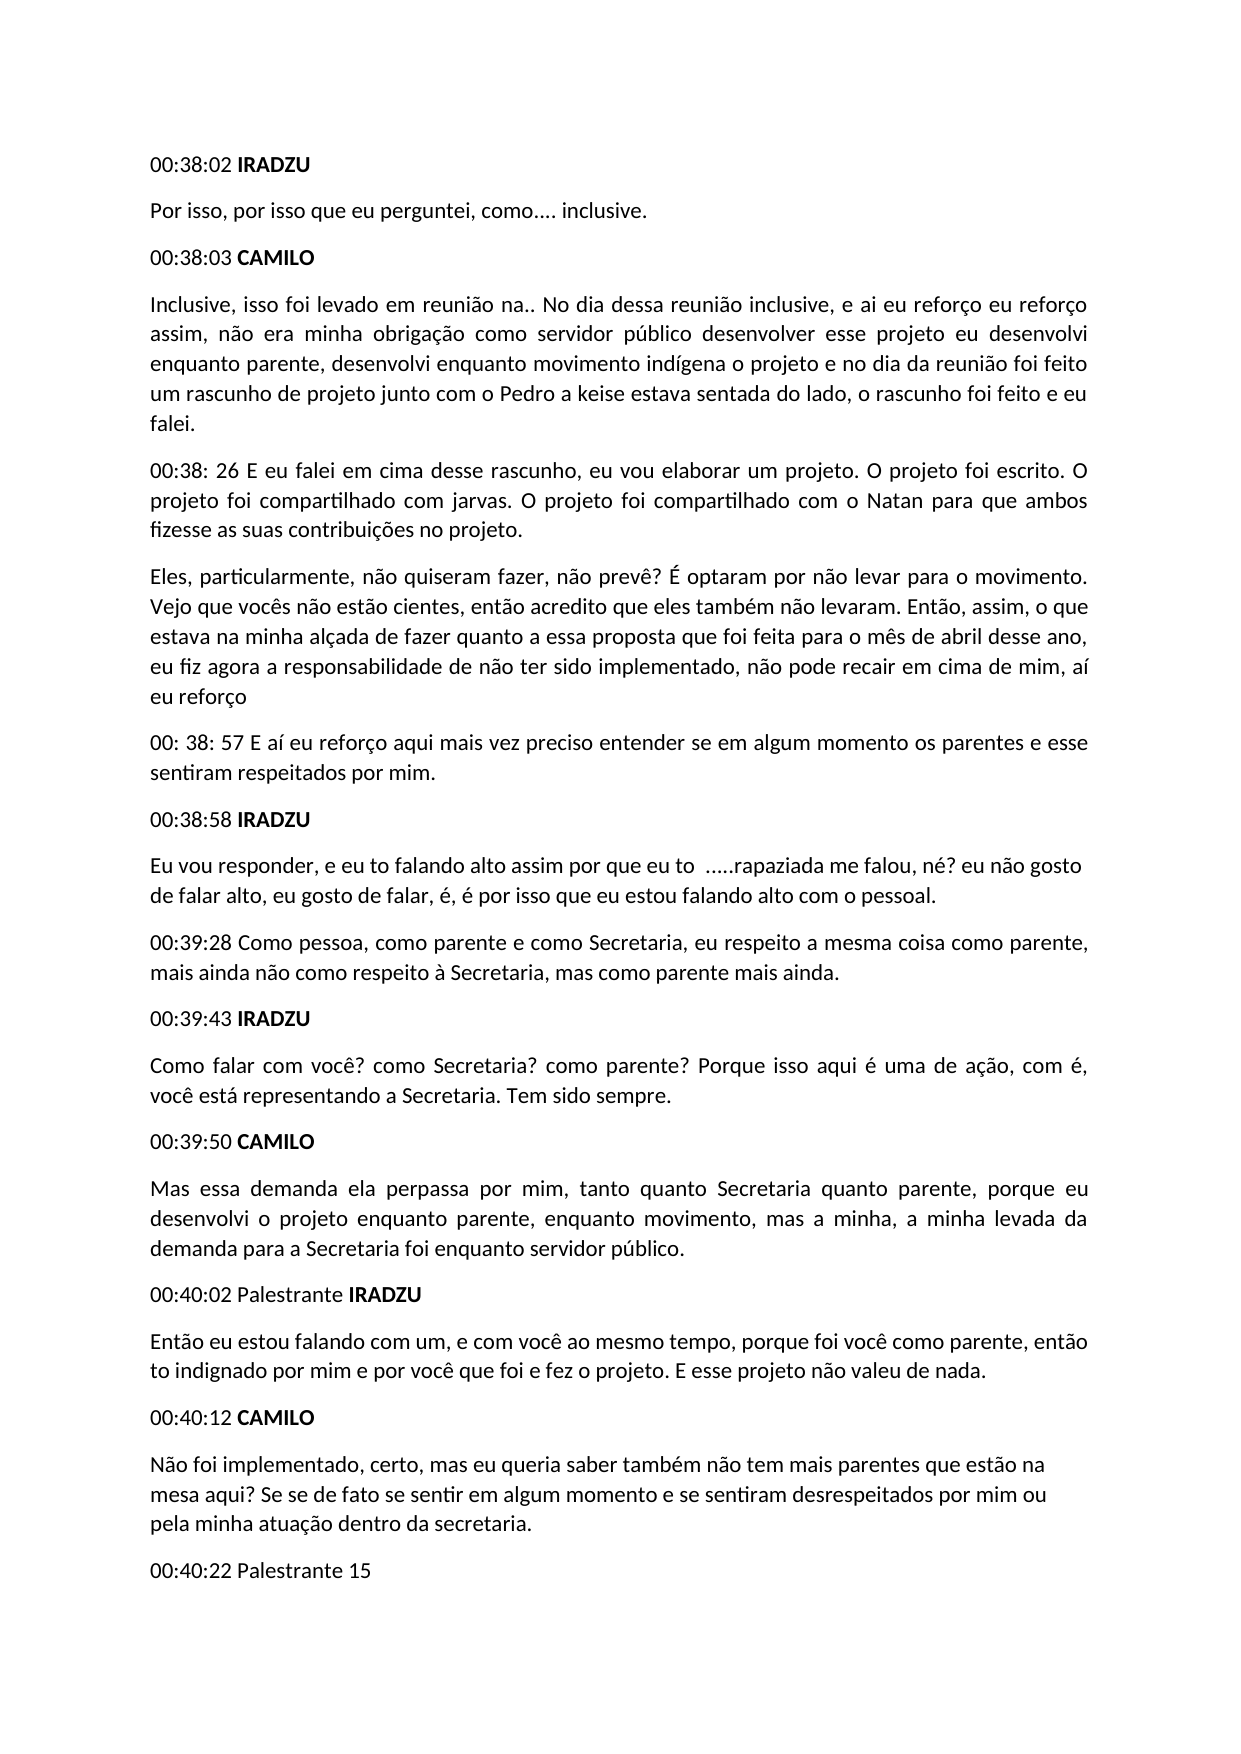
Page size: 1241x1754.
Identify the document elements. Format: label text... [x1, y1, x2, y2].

text 00:39:43 IRADZU [150, 1004, 1090, 1032]
text 00:38: 26 E eu falei em cima desse rascunho, eu vou elaborar um projeto. O projeto foi escrito. O projeto foi compartilhado com jarvas. O projeto foi compartilhado com o Natan para que ambos fizesse as suas contribuições no projeto. [150, 456, 1090, 544]
text Então eu estou falando com um, e com você ao mesmo tempo, porque foi você como parente, então to indignado por mim e por você que foi e fez o projeto. E esse projeto não valeu de nada. [150, 1327, 1090, 1385]
text 00:39:50 CAMILO [150, 1127, 1090, 1155]
text Eles, particularmente, não quiseram fazer, não prevê? É optaram por não levar para o movimento. Vejo que vocês não estão cientes, então acredito que eles também não levaram. Então, assim, o que estava na minha alçada de fazer quanto a essa proposta que foi feita para o mês de abril desse ano, eu fiz agora a responsabilidade de não ter sido implementado, não pode recair em cima de mim, aí eu reforço [150, 562, 1090, 710]
text 00:38:02 IRADZU [150, 150, 1090, 178]
text Não foi implementado, certo, mas eu queria saber também não tem mais parentes que estão na mesa aqui? Se se de fato se sentir em algum momento e se sentiram desrespeitados por mim ou pela minha atuação dentro da secretaria. [150, 1450, 1090, 1538]
text 00: 38: 57 E aí eu reforço aqui mais vez preciso entender se em algum momento os parentes e esse sentiram respeitados por mim. [150, 728, 1090, 786]
text 00:39:28 Como pessoa, como parente e como Secretaria, eu respeito a mesma coisa como parente, mais ainda não como respeito à Secretaria, mas como parente mais ainda. [150, 928, 1090, 986]
text 00:40:02 Palestrante IRADZU [150, 1280, 1090, 1308]
text 00:38:03 CAMILO [150, 243, 1090, 271]
text Mas essa demanda ela perpassa por mim, tanto quanto Secretaria quanto parente, porque eu desenvolvi o projeto enquanto parente, enquanto movimento, mas a minha, a minha levada da demanda para a Secretaria foi enquanto servidor público. [150, 1174, 1090, 1262]
text 00:38:58 IRADZU [150, 805, 1090, 833]
text Como falar com você? como Secretaria? como parente? Porque isso aqui é uma de ação, com é, você está representando a Secretaria. Tem sido sempre. [150, 1051, 1090, 1109]
text Inclusive, isso foi levado em reunião na.. No dia dessa reunião inclusive, e ai eu reforço eu reforço assim, não era minha obrigação como servidor público desenvolver esse projeto eu desenvolvi enquanto parente, desenvolvi enquanto movimento indígena o projeto e no dia da reunião foi feito um rascunho de projeto junto com o Pedro a keise estava sentada do lado, o rascunho foi feito e eu falei. [150, 290, 1090, 437]
text 00:40:22 Palestrante 15 [150, 1556, 1090, 1584]
text Por isso, por isso que eu perguntei, como.... inclusive. [150, 197, 1090, 224]
text Eu vou responder, e eu to falando alto assim por que eu to .....rapaziada me falou, né? eu não gosto de falar alto, eu gosto de falar, é, é por isso que eu estou falando alto com o pessoal. [150, 851, 1090, 909]
text 00:40:12 CAMILO [150, 1403, 1090, 1431]
